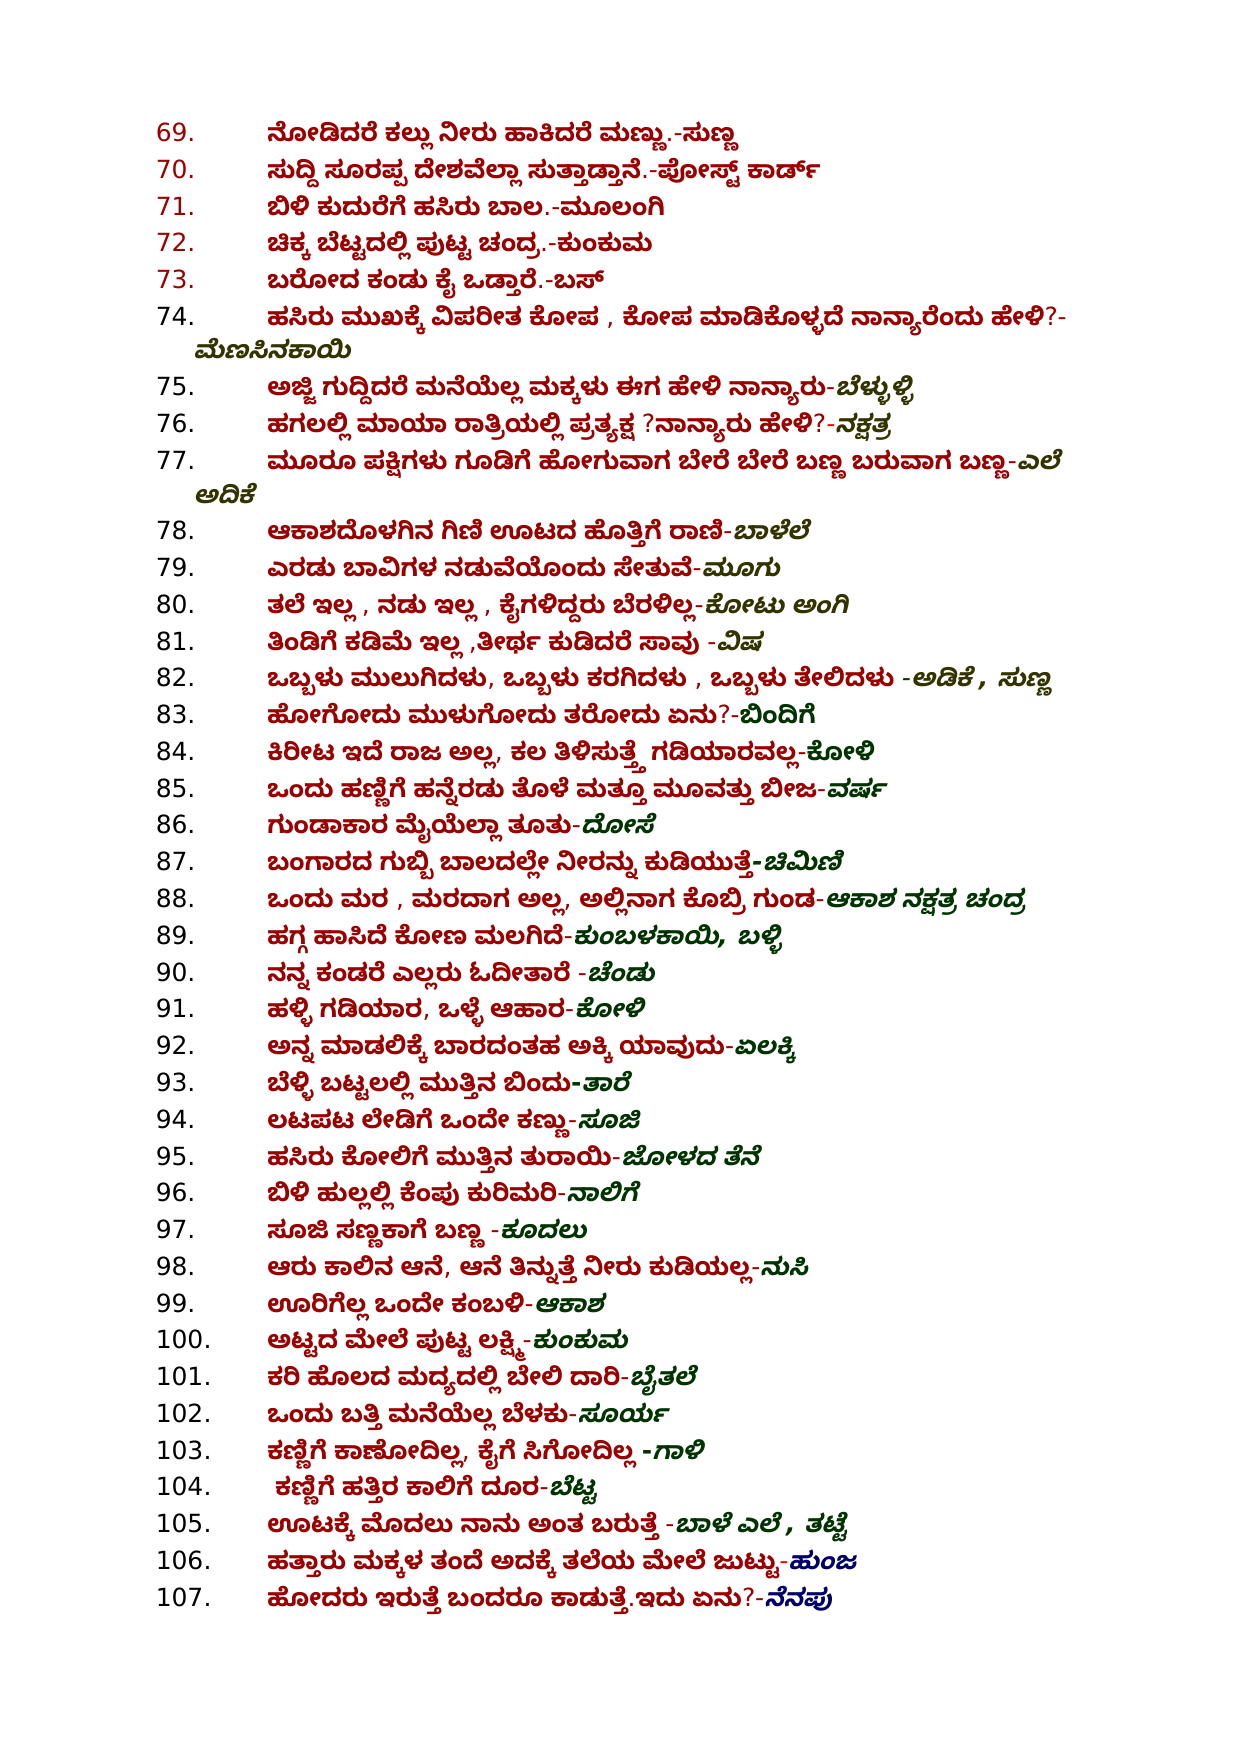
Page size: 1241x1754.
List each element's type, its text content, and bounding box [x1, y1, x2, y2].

list ಆರು ಕಾಲಿನ ಆನೆ, ಆನೆ ತಿನ್ನುತ್ತೆ ನೀರು ಕುಡಿಯಲ್ಲ-ನುಸಿ [156, 1252, 1122, 1289]
list ಕರಿ ಹೊಲದ ಮದ್ಯದಲ್ಲಿ ಬೇಲಿ ದಾರಿ-ಬೈತಲೆ [156, 1362, 1122, 1399]
list ಸೂಜಿ ಸಣ್ಣಕಾಗೆ ಬಣ್ಣ -ಕೂದಲು [156, 1215, 1122, 1252]
list ಕಿರೀಟ ಇದೆ ರಾಜ ಅಲ್ಲ, ಕಲ ತಿಳಿಸುತ್ತ್ತೆ ಗಡಿಯಾರವಲ್ಲ-ಕೋಳಿ [156, 737, 1122, 774]
list ಕಣ್ಣಿಗೆ ಕಾಣೋದಿಲ್ಲ, ಕೈಗೆ ಸಿಗೋದಿಲ್ಲ -ಗಾಳಿ [156, 1436, 1122, 1473]
list ಬರೋದ ಕಂಡು ಕೈ ಒಡ್ತಾರೆ.-ಬಸ್ [156, 265, 1122, 302]
list ಕಣ್ಣಿಗೆ ಹತ್ತಿರ ಕಾಲಿಗೆ ದೂರ-ಬೆಟ್ಟ [156, 1473, 1122, 1509]
list ಸುದ್ದಿ ಸೂರಪ್ಪ ದೇಶವೆಲ್ಲಾ ಸುತ್ತಾಡ್ತಾನೆ.-ಪೋಸ್ಟ್ ಕಾರ್ಡ್ [156, 155, 1122, 192]
list ಅಟ್ಟದ ಮೇಲೆ ಪುಟ್ಟ ಲಕ್ಷ್ಮಿ-ಕುಂಕುಮ [156, 1326, 1122, 1362]
list ಹೋಗೋದು ಮುಳುಗೋದು ತರೋದು ಏನು?-ಬಿಂದಿಗೆ [156, 700, 1122, 737]
list ಹಳ್ಳಿ ಗಡಿಯಾರ, ಒಳ್ಳೆ ಆಹಾರ-ಕೋಳಿ [156, 994, 1122, 1031]
list ಅಜ್ಜಿ ಗುದ್ದಿದರೆ ಮನೆಯೆಲ್ಲ ಮಕ್ಕಳು ಈಗ ಹೇಳಿ ನಾನ್ಯಾರು-ಬೆಳ್ಳುಳ್ಳಿ [156, 372, 1122, 409]
list ಬಂಗಾರದ ಗುಬ್ಬಿ ಬಾಲದಲ್ಲೇ ನೀರನ್ನು ಕುಡಿಯುತ್ತೆ-ಚಿಮಿಣಿ [156, 847, 1122, 884]
list ನನ್ನ ಕಂಡರೆ ಎಲ್ಲರು ಓದೀತಾರೆ -ಚೆಂಡು [156, 958, 1122, 994]
list ತಿಂಡಿಗೆ ಕಡಿಮೆ ಇಲ್ಲ ,ತೀರ್ಥ ಕುಡಿದರೆ ಸಾವು -ವಿಷ [156, 627, 1122, 664]
list ಹಗಲಲ್ಲಿ ಮಾಯಾ ರಾತ್ರಿಯಲ್ಲಿ ಪ್ರತ್ಯಕ್ಷ ?ನಾನ್ಯಾರು ಹೇಳಿ?-ನಕ್ಷತ್ರ [156, 409, 1122, 446]
list ಲಟಪಟ ಲೇಡಿಗೆ ಒಂದೇ ಕಣ್ಣು-ಸೂಜಿ [156, 1105, 1122, 1142]
list ತಲೆ ಇಲ್ಲ , ನಡು ಇಲ್ಲ , ಕೈಗಳಿದ್ದರು ಬೆರಳಿಲ್ಲ-ಕೋಟು ಅಂಗಿ [156, 590, 1122, 627]
list ಊಟಕ್ಕೆ ಮೊದಲು ನಾನು ಅಂತ ಬರುತ್ತೆ -ಬಾಳೆ ಎಲೆ , ತಟ್ಟೆ [156, 1509, 1122, 1546]
list ಬೆಳ್ಳಿ ಬಟ್ಟಲಲ್ಲಿ ಮುತ್ತಿನ ಬಿಂದು-ತಾರೆ [156, 1068, 1122, 1105]
list ಆಕಾಶದೊಳಗಿನ ಗಿಣಿ ಊಟದ ಹೊತ್ತಿಗೆ ರಾಣಿ-ಬಾಳೆಲೆ [156, 517, 1122, 553]
list ಮೂರೂ ಪಕ್ಷಿಗಳು ಗೂಡಿಗೆ ಹೋಗುವಾಗ ಬೇರೆ ಬೇರೆ ಬಣ್ಣ ಬರುವಾಗ ಬಣ್ಣ-ಎಲೆ ಅದಿಕೆ [156, 446, 1122, 517]
list ಒಬ್ಬಳು ಮುಲುಗಿದಳು, ಒಬ್ಬಳು ಕರಗಿದಳು , ಒಬ್ಬಳು ತೇಲಿದಳು -ಅಡಿಕೆ , ಸುಣ್ಣ [156, 664, 1122, 700]
list ಹಸಿರು ಮುಖಕ್ಕೆ ವಿಪರೀತ ಕೋಪ , ಕೋಪ ಮಾಡಿಕೊಳ್ಳದೆ ನಾನ್ಯಾರೆಂದು ಹೇಳಿ?-ಮೆಣಸಿನಕಾಯಿ [156, 302, 1122, 372]
list ನೋಡಿದರೆ ಕಲ್ಲು ನೀರು ಹಾಕಿದರೆ ಮಣ್ಣು.-ಸುಣ್ಣ [156, 118, 1122, 155]
list ಹತ್ತಾರು ಮಕ್ಕಳ ತಂದೆ ಅದಕ್ಕೆ ತಲೆಯ ಮೇಲೆ ಜುಟ್ಟು-ಹುಂಜ [156, 1546, 1122, 1583]
list ಬಿಳಿ ಹುಲ್ಲಲ್ಲಿ ಕೆಂಪು ಕುರಿಮರಿ-ನಾಲಿಗೆ [156, 1178, 1122, 1215]
list ಒಂದು ಹಣ್ಣಿಗೆ ಹನ್ನೆರಡು ತೊಳೆ ಮತ್ತೂ ಮೂವತ್ತು ಬೀಜ-ವರ್ಷ [156, 774, 1122, 811]
list ಒಂದು ಮರ , ಮರದಾಗ ಅಲ್ಲ, ಅಲ್ಲಿನಾಗ ಕೊಬ್ರಿ ಗುಂಡ-ಆಕಾಶ ನಕ್ಷತ್ರ ಚಂದ್ರ [156, 884, 1122, 921]
list ಹಗ್ಗ ಹಾಸಿದೆ ಕೋಣ ಮಲಗಿದೆ-ಕುಂಬಳಕಾಯಿ, ಬಳ್ಳಿ [156, 921, 1122, 958]
list ಎರಡು ಬಾವಿಗಳ ನಡುವೆಯೊಂದು ಸೇತುವೆ-ಮೂಗು [156, 553, 1122, 590]
list ಚಿಕ್ಕ ಬೆಟ್ಟದಲ್ಲಿ ಪುಟ್ಟ ಚಂದ್ರ.-ಕುಂಕುಮ [156, 228, 1122, 265]
list ಒಂದು ಬತ್ತಿ ಮನೆಯೆಲ್ಲ ಬೆಳಕು-ಸೂರ್ಯ [156, 1399, 1122, 1436]
list ಅನ್ನ ಮಾಡಲಿಕ್ಕೆ ಬಾರದಂತಹ ಅಕ್ಕಿ ಯಾವುದು-ಏಲಕ್ಕಿ [156, 1031, 1122, 1068]
list ಹೋದರು ಇರುತ್ತೆ ಬಂದರೂ ಕಾಡುತ್ತೆ.ಇದು ಏನು?-ನೆನಪು [156, 1583, 1122, 1620]
list ಬಿಳಿ ಕುದುರೆಗೆ ಹಸಿರು ಬಾಲ.-ಮೂಲಂಗಿ [156, 192, 1122, 228]
list ಊರಿಗೆಲ್ಲ ಒಂದೇ ಕಂಬಳಿ-ಆಕಾಶ [156, 1289, 1122, 1326]
list ಹಸಿರು ಕೋಲಿಗೆ ಮುತ್ತಿನ ತುರಾಯಿ-ಜೋಳದ ತೆನೆ [156, 1142, 1122, 1178]
list ಗುಂಡಾಕಾರ ಮೈಯೆಲ್ಲಾ ತೂತು-ದೋಸೆ [156, 811, 1122, 847]
